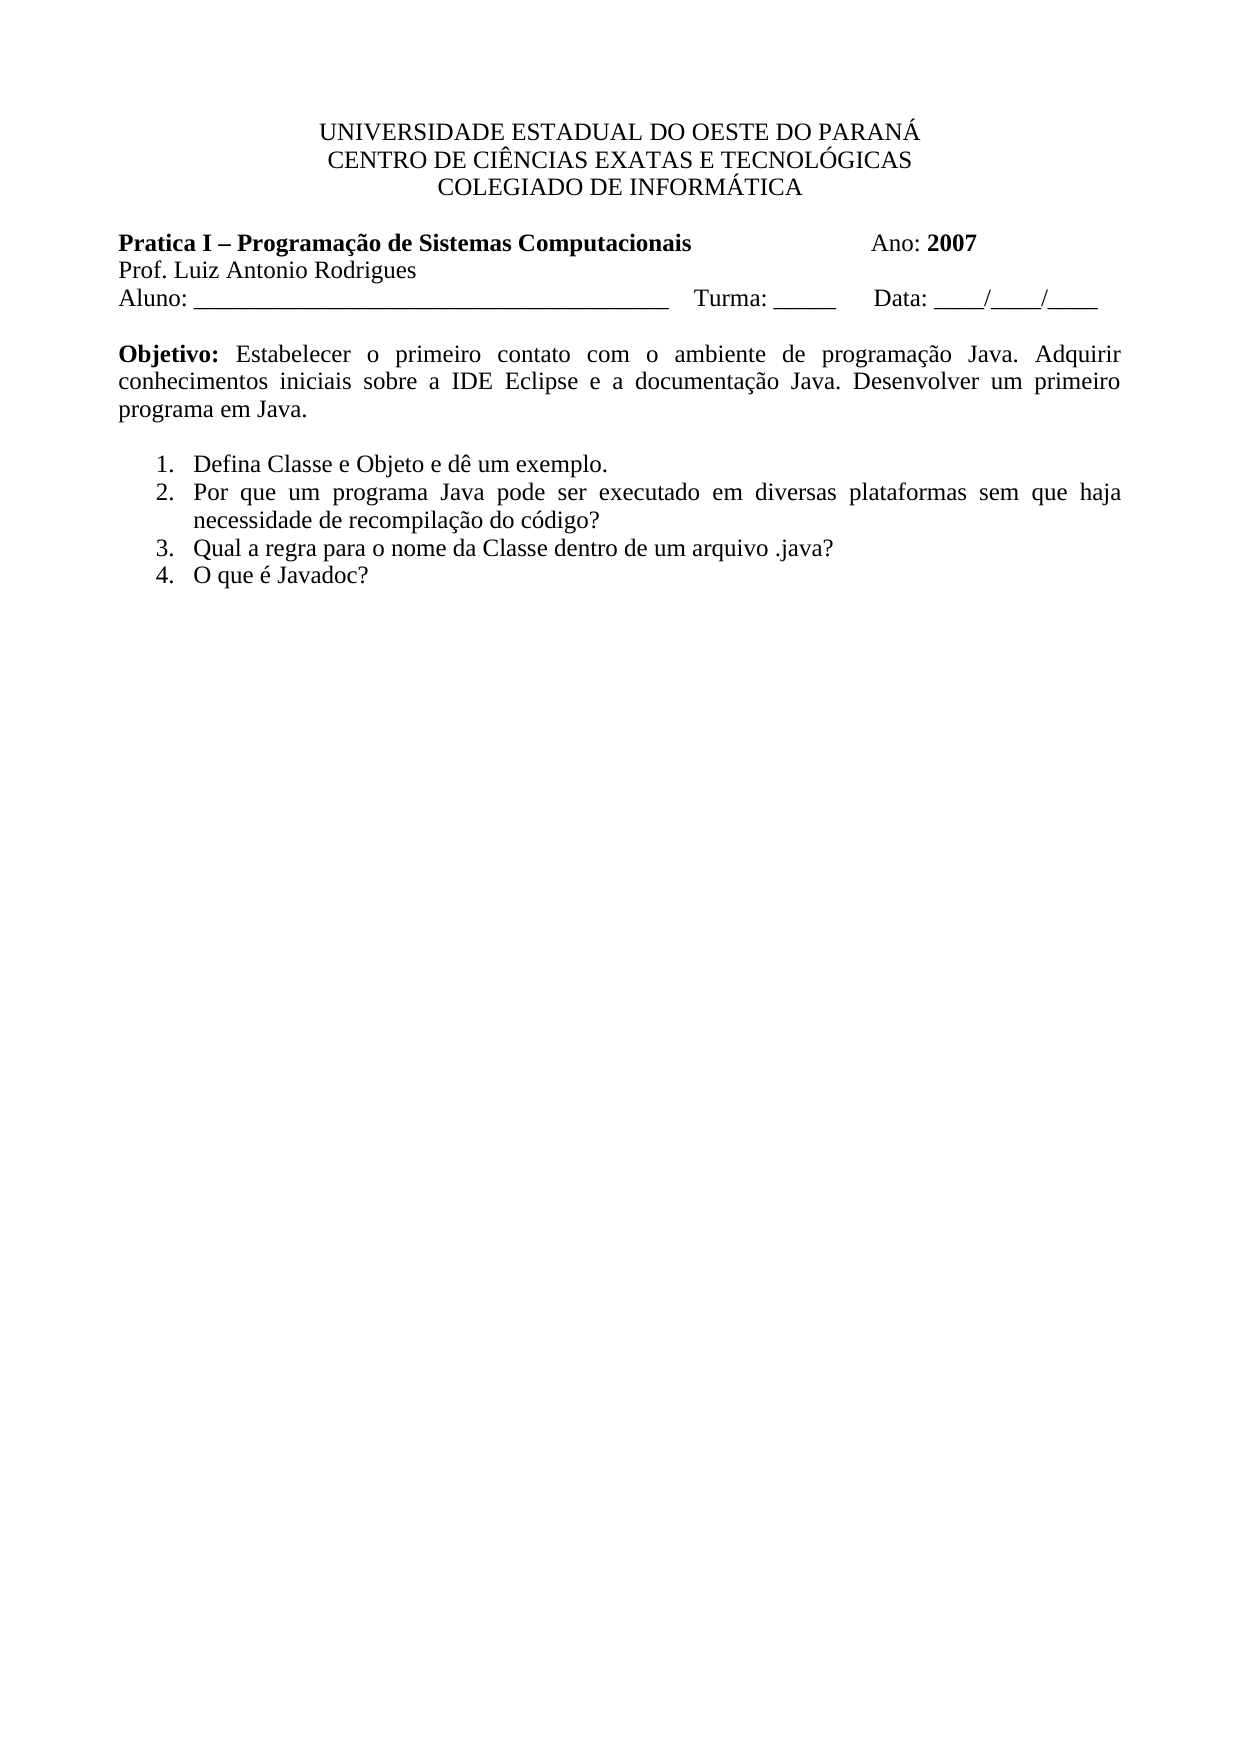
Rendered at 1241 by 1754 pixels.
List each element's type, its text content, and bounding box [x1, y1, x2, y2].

text Pratica I – Programação de Sistemas Computacionais Ano: 2007 [118, 229, 1122, 257]
list Por que um programa Java pode ser executado em diversas plataformas sem que haja necessidade de recompilação do código? [156, 478, 1122, 534]
text Aluno: ______________________________________ Turma: _____ Data: ____/____/____ [118, 284, 1122, 312]
list O que é Javadoc? [156, 561, 1122, 589]
text CENTRO DE CIÊNCIAS EXATAS E TECNOLÓGICAS [118, 146, 1122, 173]
list Defina Classe e Objeto e dê um exemplo. [156, 451, 1122, 478]
text Prof. Luiz Antonio Rodrigues [118, 257, 1122, 284]
text UNIVERSIDADE ESTADUAL DO OESTE DO PARANÁ [118, 118, 1122, 146]
list Qual a regra para o nome da Classe dentro de um arquivo .java? [156, 534, 1122, 561]
text COLEGIADO DE INFORMÁTICA [118, 173, 1122, 201]
text Objetivo: Estabelecer o primeiro contato com o ambiente de programação Java. Adquirir conhecimentos iniciais sobre a IDE Eclipse e a documentação Java. Desenvolver um primeiro programa em Java. [118, 340, 1122, 423]
